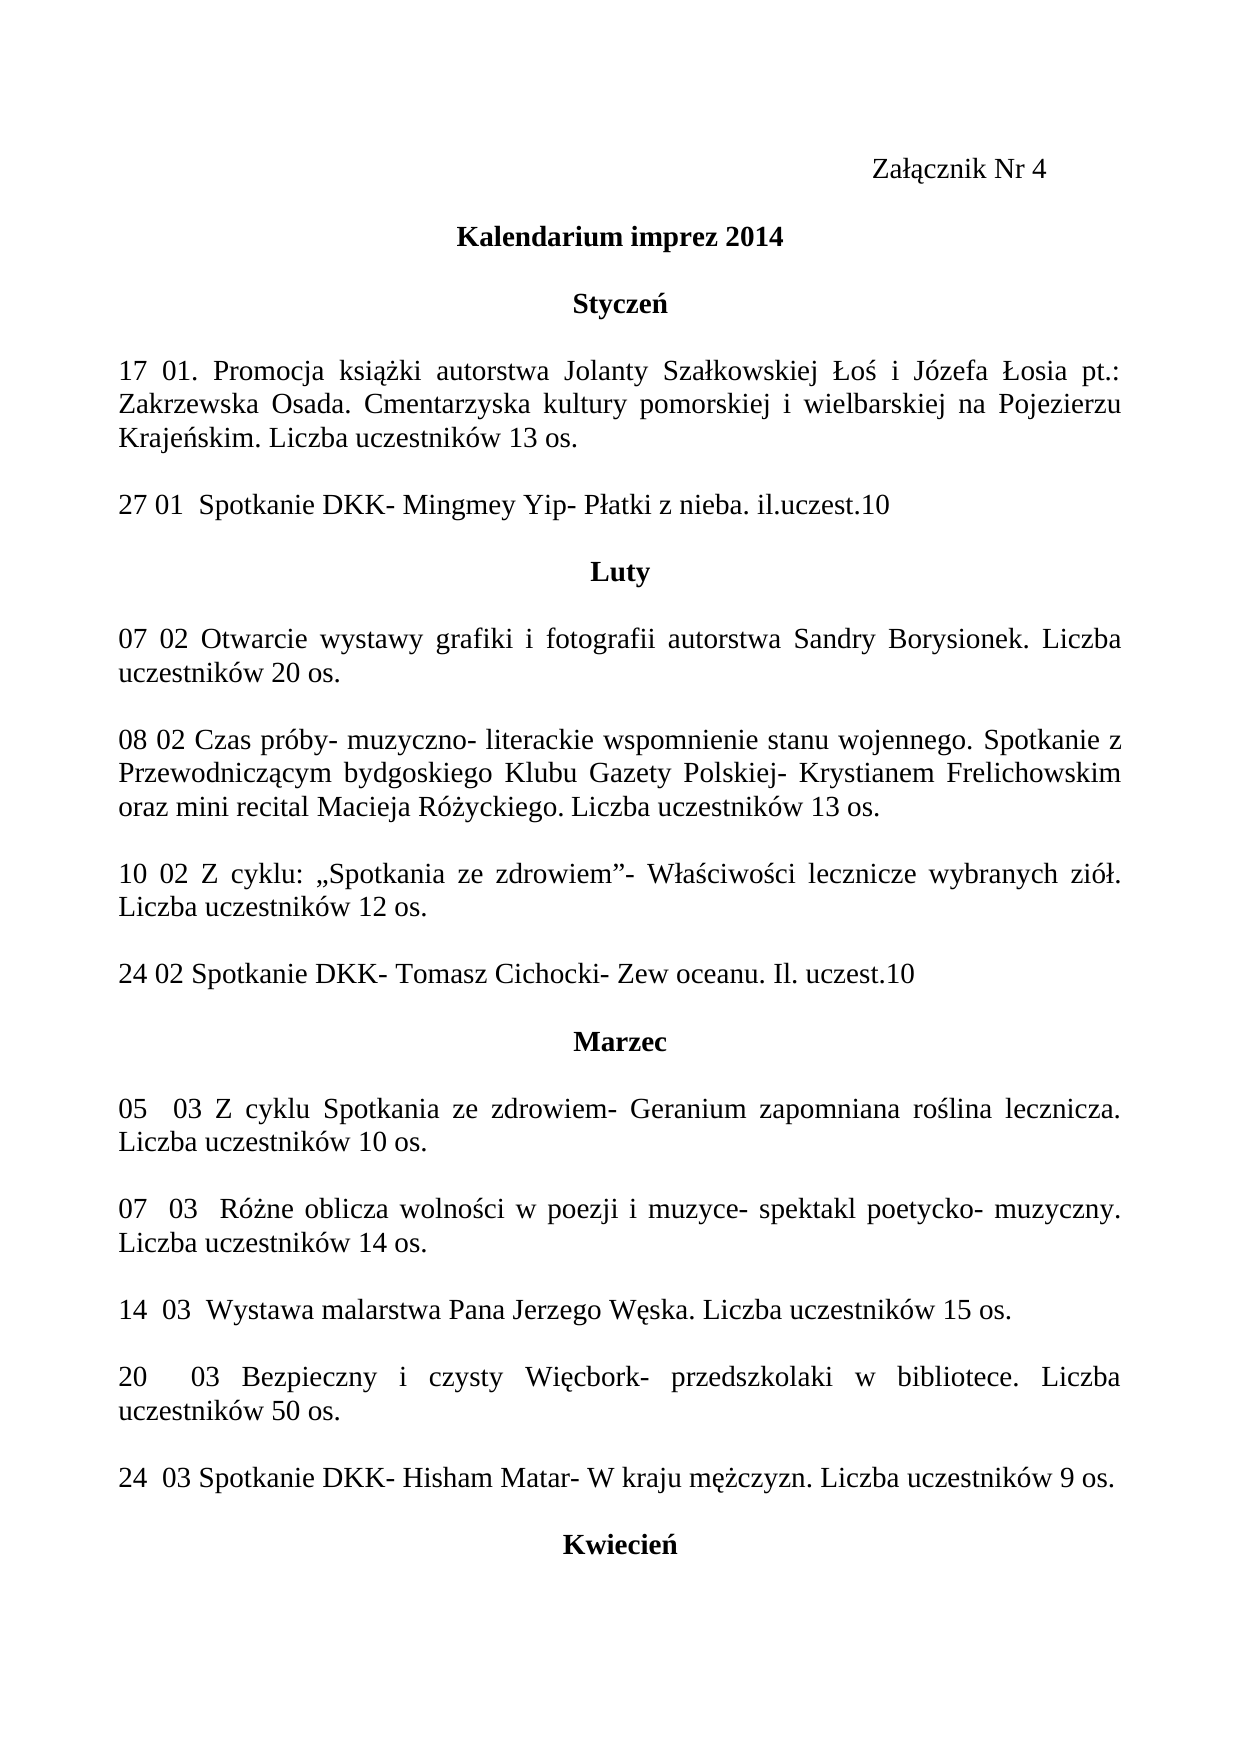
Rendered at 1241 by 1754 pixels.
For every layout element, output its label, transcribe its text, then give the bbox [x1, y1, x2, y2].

text Marzec [118, 1024, 1122, 1057]
text Kwiecień [118, 1527, 1122, 1560]
text 24 02 Spotkanie DKK- Tomasz Cichocki- Zew oceanu. Il. uczest.10 [118, 957, 1122, 990]
text 27 01 Spotkanie DKK- Mingmey Yip- Płatki z nieba. il.uczest.10 [118, 487, 1122, 521]
text Załącznik Nr 4 [118, 152, 1122, 185]
text 07 02 Otwarcie wystawy grafiki i fotografii autorstwa Sandry Borysionek. Liczba uczestników 20 os. [118, 621, 1122, 688]
text 17 01. Promocja książki autorstwa Jolanty Szałkowskiej Łoś i Józefa Łosia pt.: Zakrzewska Osada. Cmentarzyska kultury pomorskiej i wielbarskiej na Pojezierzu Krajeńskim. Liczba uczestników 13 os. [118, 353, 1122, 453]
text Styczeń [118, 286, 1122, 319]
text 14 03 Wystawa malarstwa Pana Jerzego Węska. Liczba uczestników 15 os. [118, 1292, 1122, 1326]
text 07 03 Różne oblicza wolności w poezji i muzyce- spektakl poetycko- muzyczny. Liczba uczestników 14 os. [118, 1191, 1122, 1258]
text Luty [118, 554, 1122, 588]
text 10 02 Z cyklu: „Spotkania ze zdrowiem”- Właściwości lecznicze wybranych ziół. Liczba uczestników 12 os. [118, 856, 1122, 923]
text 20 03 Bezpieczny i czysty Więcbork- przedszkolaki w bibliotece. Liczba uczestników 50 os. [118, 1359, 1122, 1426]
text Kalendarium imprez 2014 [118, 219, 1122, 252]
text 05 03 Z cyklu Spotkania ze zdrowiem- Geranium zapomniana roślina lecznicza. Liczba uczestników 10 os. [118, 1091, 1122, 1158]
text 24 03 Spotkanie DKK- Hisham Matar- W kraju mężczyzn. Liczba uczestników 9 os. [118, 1460, 1122, 1493]
text 08 02 Czas próby- muzyczno- literackie wspomnienie stanu wojennego. Spotkanie z Przewodniczącym bydgoskiego Klubu Gazety Polskiej- Krystianem Frelichowskim oraz mini recital Macieja Różyckiego. Liczba uczestników 13 os. [118, 722, 1122, 822]
